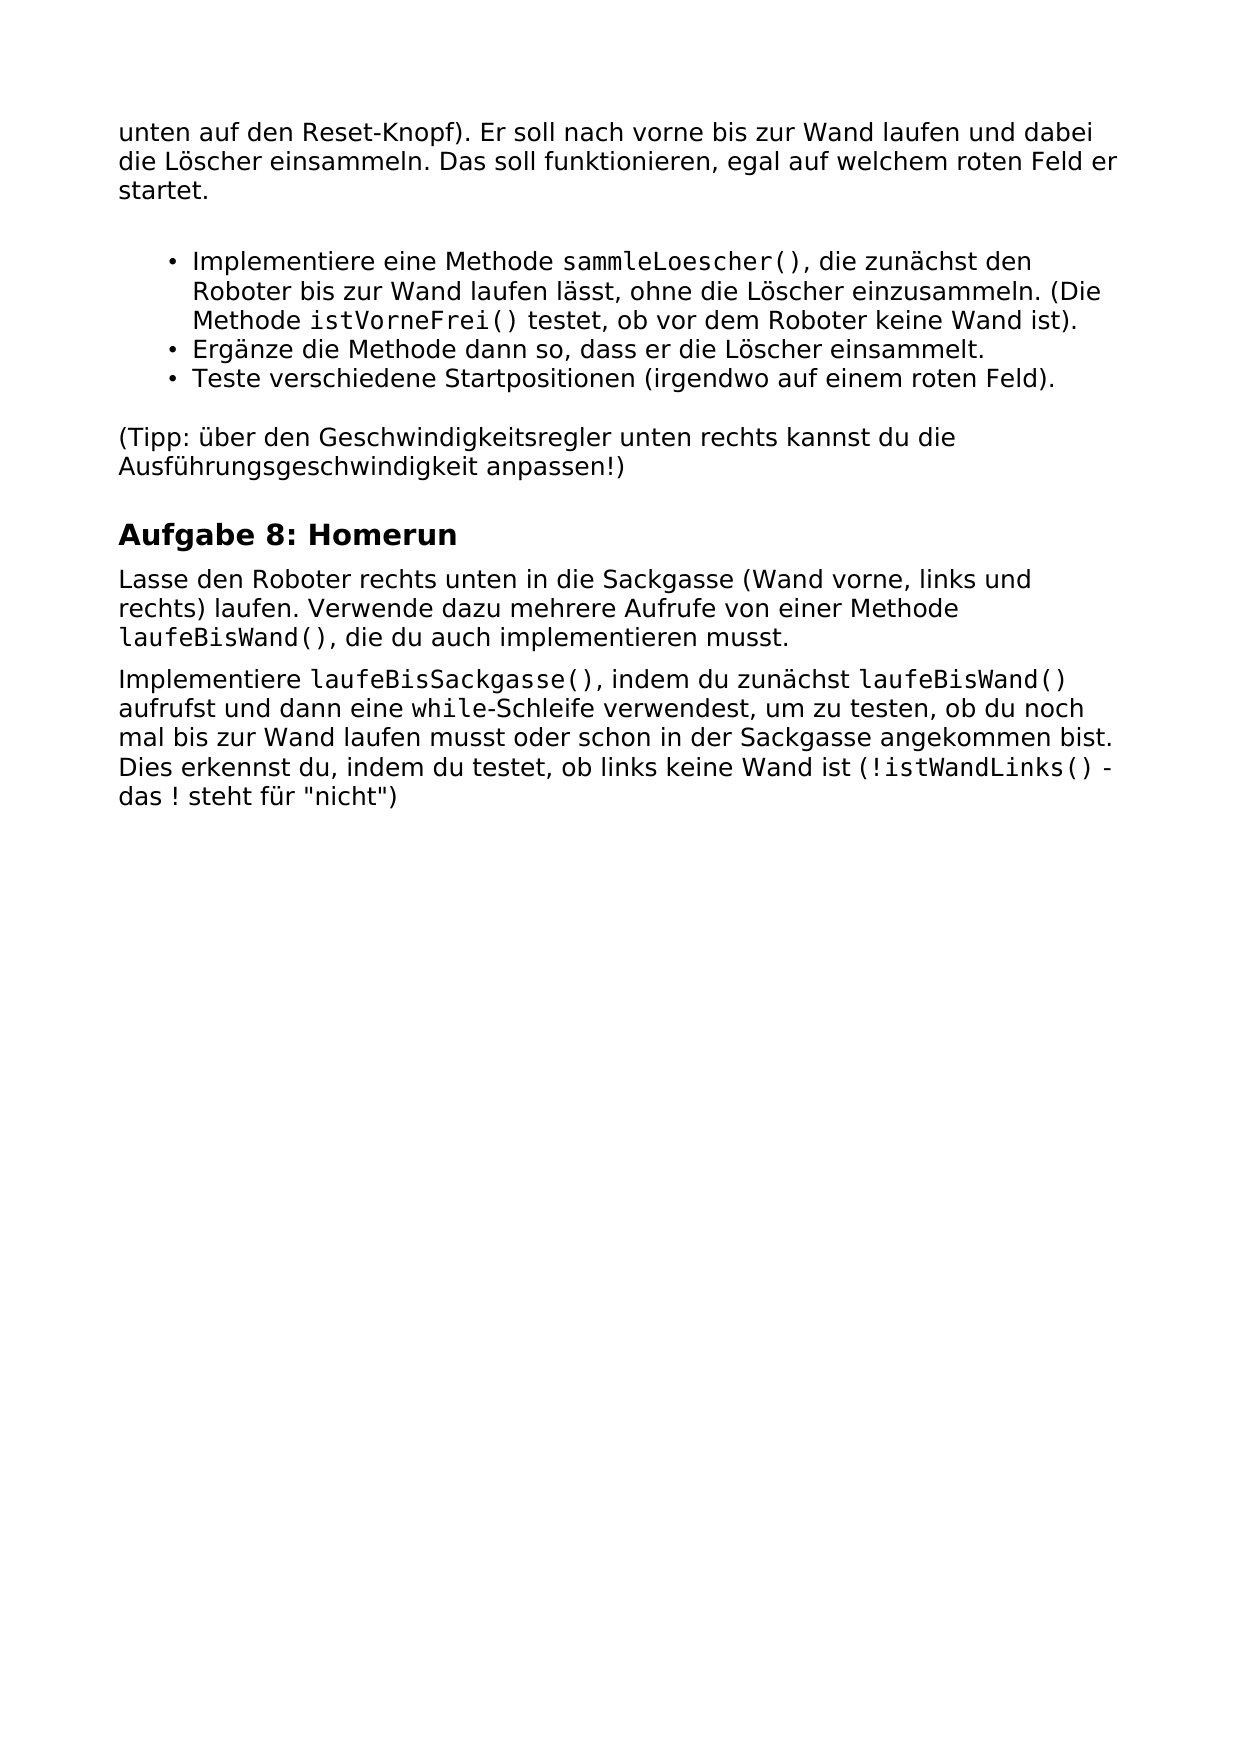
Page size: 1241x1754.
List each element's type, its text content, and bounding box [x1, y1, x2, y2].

text unten auf den Reset-Knopf). Er soll nach vorne bis zur Wand laufen und dabei die Löscher einsammeln. Das soll funktionieren, egal auf welchem roten Feld er startet. [118, 118, 1122, 206]
text Lasse den Roboter rechts unten in die Sackgasse (Wand vorne, links und rechts) laufen. Verwende dazu mehrere Aufrufe von einer Methode laufeBisWand(), die du auch implementieren musst. [118, 565, 1122, 653]
text (Tipp: über den Geschwindigkeitsregler unten rechts kannst du die Ausführungs­geschwindigkeit anpassen!) [118, 423, 1122, 481]
subtitle Aufgabe 8: Homerun [118, 519, 1122, 553]
list Ergänze die Methode dann so, dass er die Löscher einsammelt. [177, 335, 1122, 364]
list Teste verschiedene Startpositionen (irgendwo auf einem roten Feld). [177, 364, 1122, 393]
text Implementiere laufeBisSackgasse(), indem du zunächst laufeBisWand() aufrufst und dann eine while-Schleife verwendest, um zu testen, ob du noch mal bis zur Wand laufen musst oder schon in der Sackgasse angekommen bist. Dies erkennst du, indem du testet, ob links keine Wand ist (!istWandLinks() - das ! steht für "nicht") [118, 665, 1122, 811]
list Implementiere eine Methode sammleLoescher(), die zunächst den Roboter bis zur Wand laufen lässt, ohne die Löscher einzusammeln. (Die Methode istVorneFrei() testet, ob vor dem Roboter keine Wand ist). [177, 248, 1122, 335]
